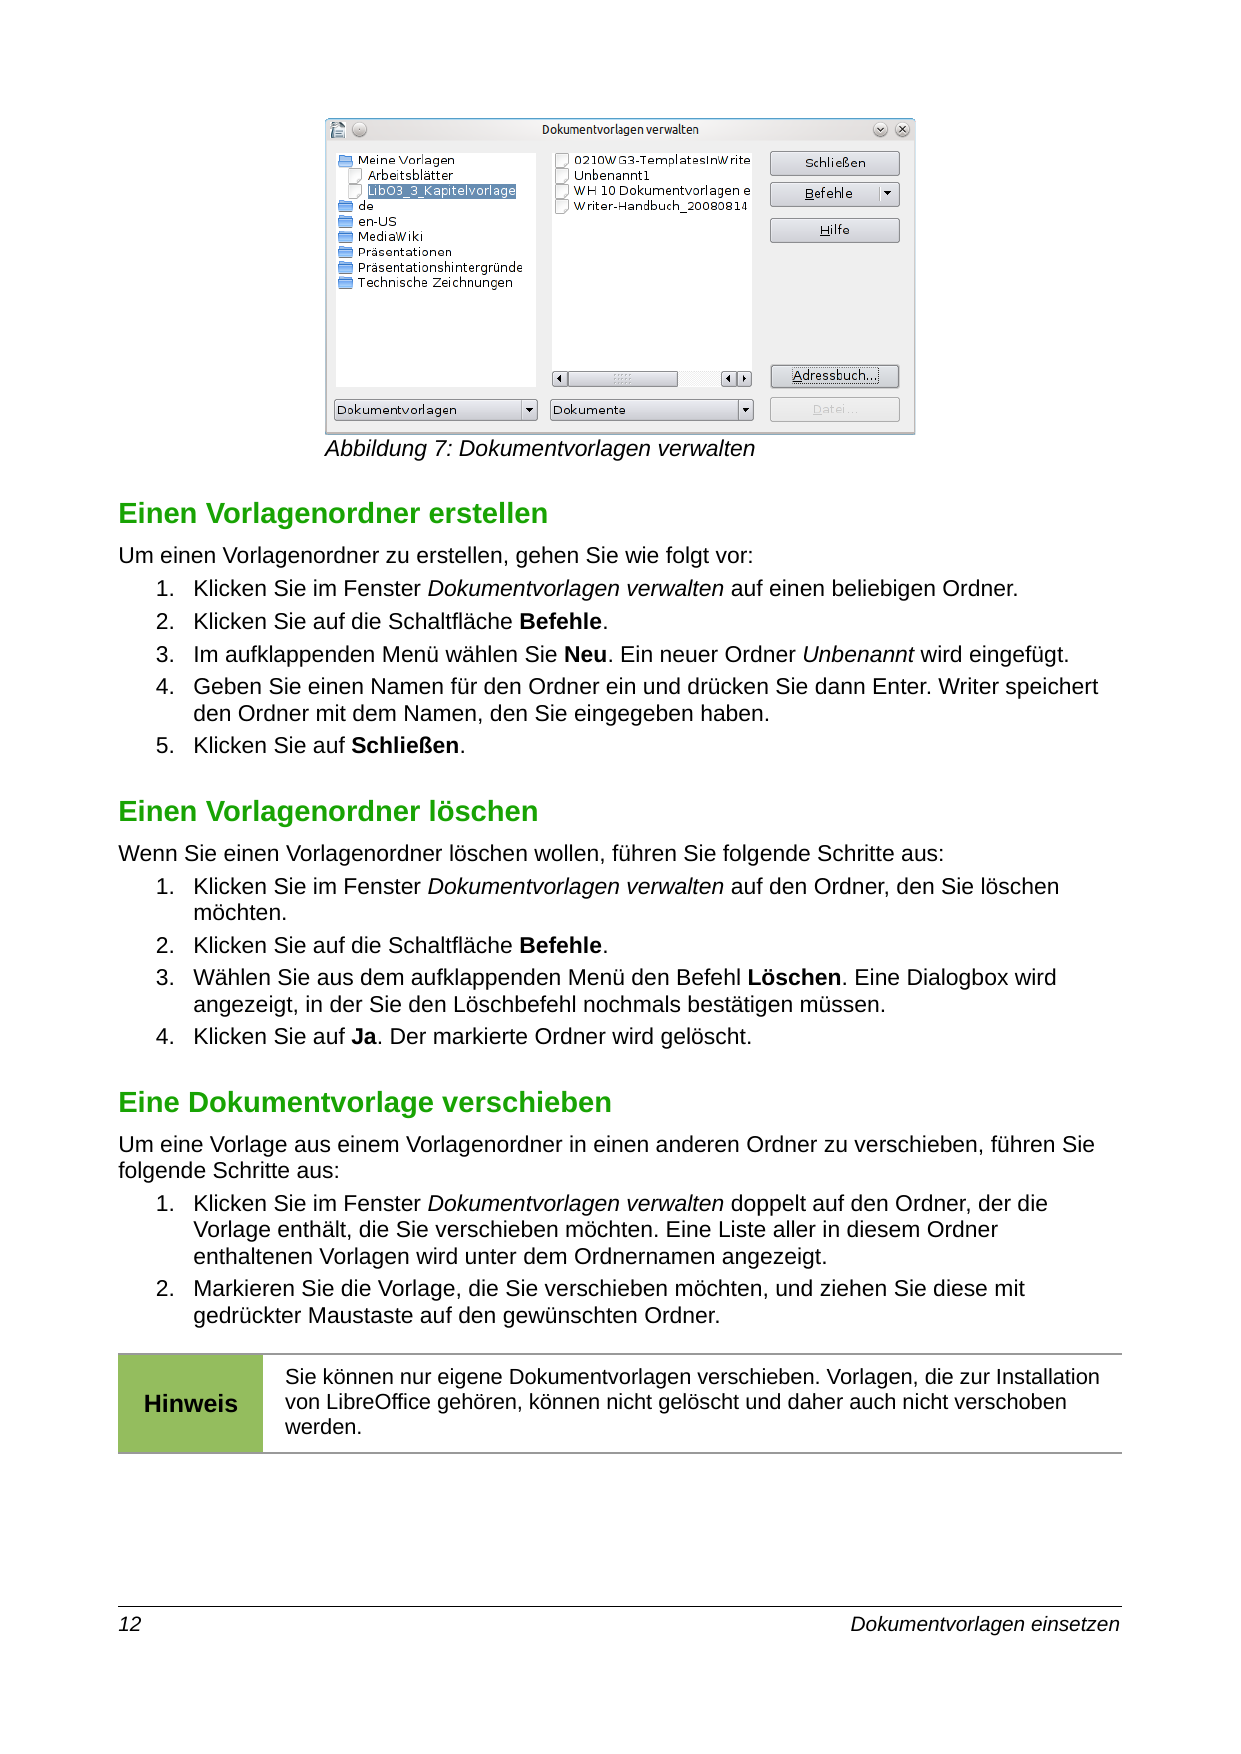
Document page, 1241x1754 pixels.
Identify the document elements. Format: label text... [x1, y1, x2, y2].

list Klicken Sie im Fenster Dokumentvorlagen verwalten auf einen beliebigen Ordner. [156, 575, 1122, 602]
list Klicken Sie im Fenster Dokumentvorlagen verwalten auf den Ordner, den Sie löschen möchten. [156, 873, 1122, 925]
subtitle Einen Vorlagenordner löschen [118, 794, 1122, 827]
list Geben Sie einen Namen für den Ordner ein und drücken Sie dann Enter. Writer speichert den Ordner mit dem Namen, den Sie eingegeben haben. [156, 673, 1122, 726]
picture [325, 118, 916, 435]
list Klicken Sie auf Ja. Der markierte Ordner wird gelöscht. [156, 1023, 1122, 1049]
subtitle Eine Dokumentvorlage verschieben [118, 1085, 1122, 1118]
list Klicken Sie im Fenster Dokumentvorlagen verwalten doppelt auf den Ordner, der die Vorlage enthält, die Sie verschieben möchten. Eine Liste aller in diesem Ordner enthaltenen Vorlagen wird unter dem Ordnernamen angezeigt. [156, 1190, 1122, 1269]
list Um einen Vorlagenordner zu erstellen, gehen Sie wie folgt vor: [118, 542, 1122, 569]
list Wenn Sie einen Vorlagenordner löschen wollen, führen Sie folgende Schritte aus: [118, 840, 1122, 866]
text Abbildung 7: Dokumentvorlagen verwalten [325, 435, 915, 461]
table_header Sie können nur eigene Dokumentvorlagen verschieben. Vorlagen, die zur Installation von LibreOffice gehören, können nicht gelöscht und daher auch nicht verschoben werden. [264, 1355, 1122, 1452]
list Wählen Sie aus dem aufklappenden Menü den Befehl Löschen. Eine Dialogbox wird angezeigt, in der Sie den Löschbefehl nochmals bestätigen müssen. [156, 964, 1122, 1017]
table_header Hinweis [118, 1355, 263, 1452]
list Klicken Sie auf Schließen. [156, 732, 1122, 758]
list Markieren Sie die Vorlage, die Sie verschieben möchten, und ziehen Sie diese mit gedrückter Maustaste auf den gewünschten Ordner. [156, 1275, 1122, 1328]
list Im aufklappenden Menü wählen Sie Neu. Ein neuer Ordner Unbenannt wird eingefügt. [156, 641, 1122, 667]
list Klicken Sie auf die Schaltfläche Befehle. [156, 608, 1122, 634]
list Klicken Sie auf die Schaltfläche Befehle. [156, 932, 1122, 958]
list Um eine Vorlage aus einem Vorlagenordner in einen anderen Ordner zu verschieben, führen Sie folgende Schritte aus: [118, 1131, 1122, 1183]
subtitle Einen Vorlagenordner erstellen [118, 497, 1122, 530]
